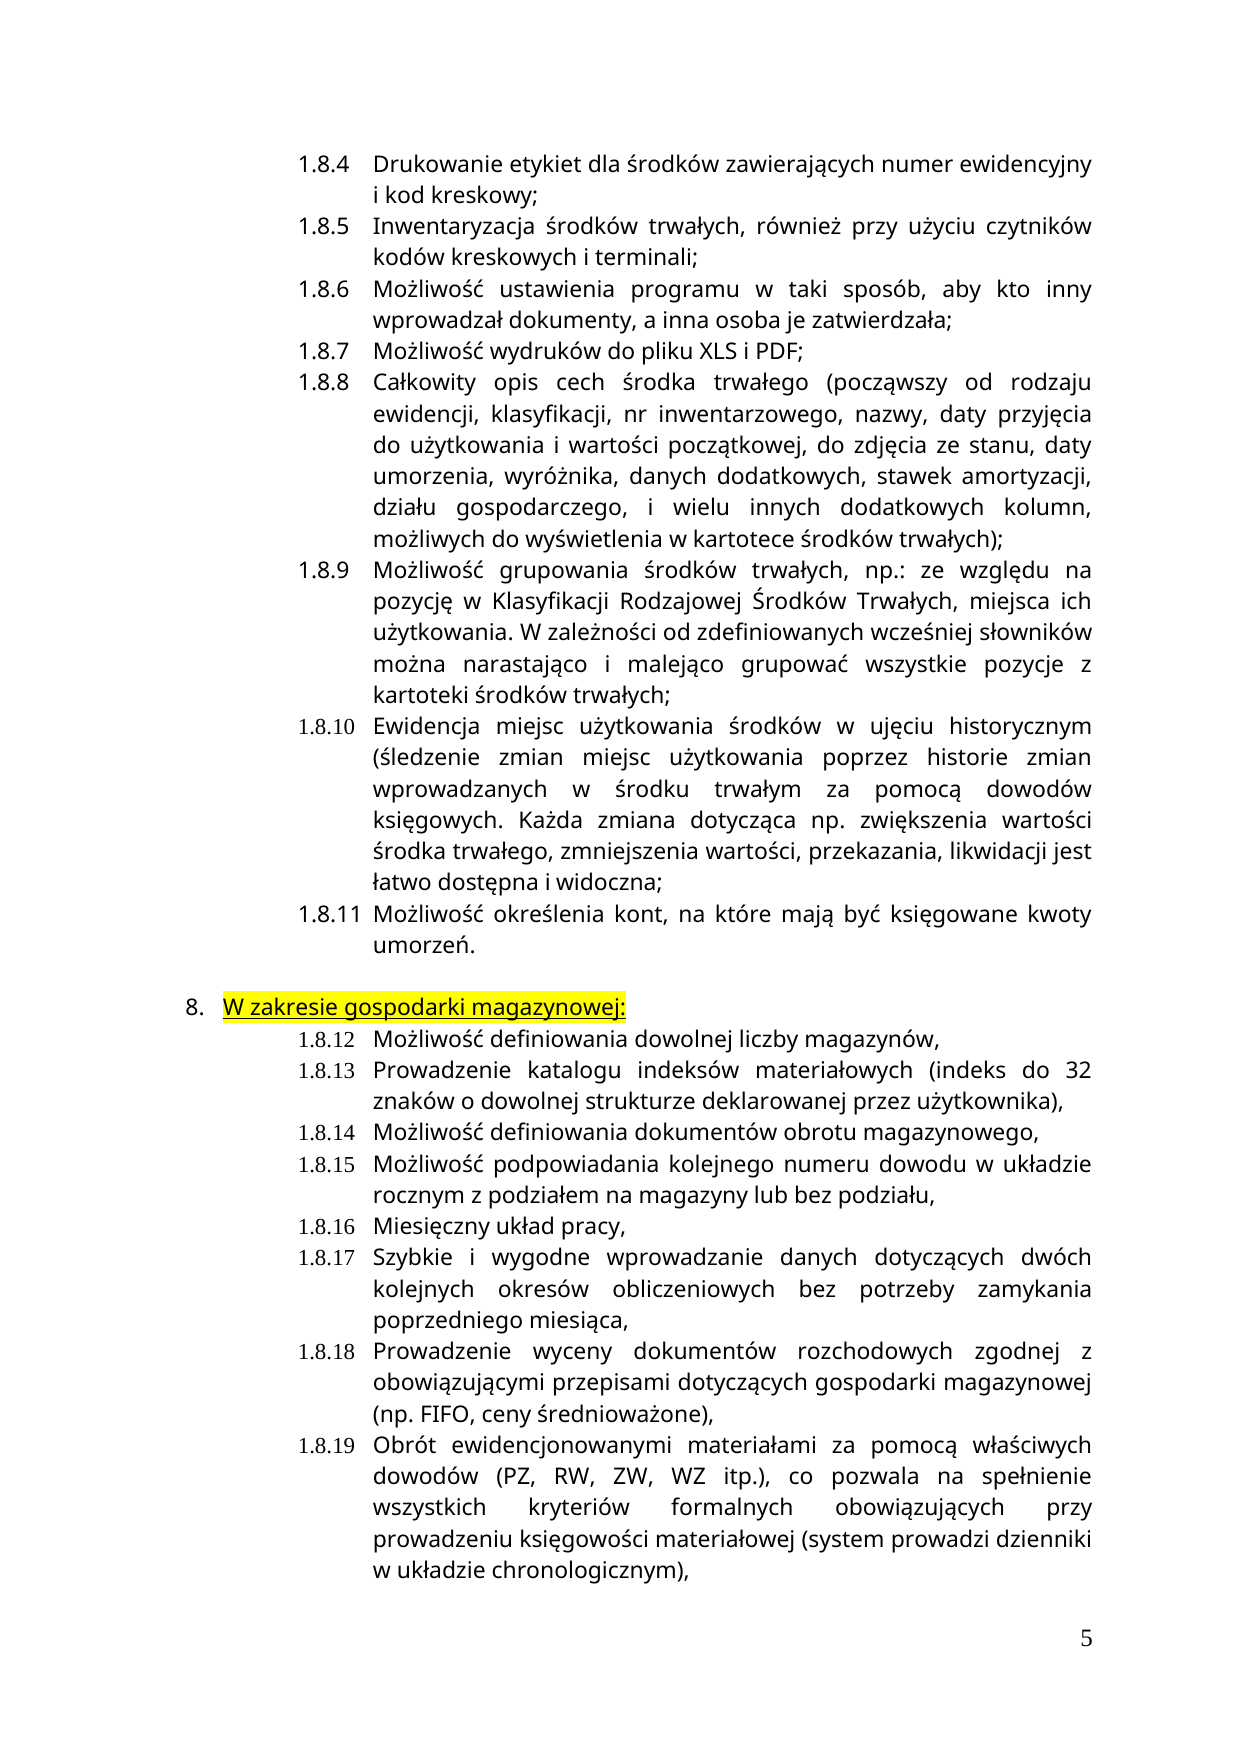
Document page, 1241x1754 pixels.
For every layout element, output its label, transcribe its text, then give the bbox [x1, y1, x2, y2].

list Możliwość grupowania środków trwałych, np.: ze względu na pozycję w Klasyfikacji Rodzajowej Środków Trwałych, miejsca ich użytkowania. W zależności od zdefiniowanych wcześniej słowników można narastająco i malejąco grupować wszystkie pozycje z kartoteki środków trwałych; [298, 554, 1093, 710]
list Drukowanie etykiet dla środków zawierających numer ewidencyjny i kod kreskowy; [298, 148, 1093, 210]
list W zakresie gospodarki magazynowej: [185, 991, 1093, 1023]
list Możliwość definiowania dowolnej liczby magazynów, [298, 1023, 1093, 1054]
list Całkowity opis cech środka trwałego (począwszy od rodzaju ewidencji, klasyfikacji, nr inwentarzowego, nazwy, daty przyjęcia do użytkowania i wartości początkowej, do zdjęcia ze stanu, daty umorzenia, wyróżnika, danych dodatkowych, stawek amortyzacji, działu gospodarczego, i wielu innych dodatkowych kolumn, możliwych do wyświetlenia w kartotece środków trwałych); [298, 366, 1093, 554]
list Prowadzenie katalogu indeksów materiałowych (indeks do 32 znaków o dowolnej strukturze deklarowanej przez użytkownika), [298, 1054, 1093, 1116]
list Inwentaryzacja środków trwałych, również przy użyciu czytników kodów kreskowych i terminali; [298, 210, 1093, 273]
list Ewidencja miejsc użytkowania środków w ujęciu historycznym (śledzenie zmian miejsc użytkowania poprzez historie zmian wprowadzanych w środku trwałym za pomocą dowodów księgowych. Każda zmiana dotycząca np. zwiększenia wartości środka trwałego, zmniejszenia wartości, przekazania, likwidacji jest łatwo dostępna i widoczna; [298, 710, 1093, 898]
list Możliwość podpowiadania kolejnego numeru dowodu w układzie rocznym z podziałem na magazyny lub bez podziału, [298, 1148, 1093, 1210]
list Możliwość definiowania dokumentów obrotu magazynowego, [298, 1116, 1093, 1148]
list Możliwość ustawienia programu w taki sposób, aby kto inny wprowadzał dokumenty, a inna osoba je zatwierdzała; [298, 273, 1093, 335]
list Miesięczny układ pracy, [298, 1210, 1093, 1241]
list Możliwość wydruków do pliku XLS i PDF; [298, 335, 1093, 366]
list Obrót ewidencjonowanymi materiałami za pomocą właściwych dowodów (PZ, RW, ZW, WZ itp.), co pozwala na spełnienie wszystkich kryteriów formalnych obowiązujących przy prowadzeniu księgowości materiałowej (system prowadzi dzienniki w układzie chronologicznym), [298, 1429, 1093, 1585]
list Prowadzenie wyceny dokumentów rozchodowych zgodnej z obowiązującymi przepisami dotyczących gospodarki magazynowej (np. FIFO, ceny średnioważone), [298, 1335, 1093, 1429]
list Szybkie i wygodne wprowadzanie danych dotyczących dwóch kolejnych okresów obliczeniowych bez potrzeby zamykania poprzedniego miesiąca, [298, 1241, 1093, 1335]
list Możliwość określenia kont, na które mają być księgowane kwoty umorzeń. [298, 898, 1093, 960]
